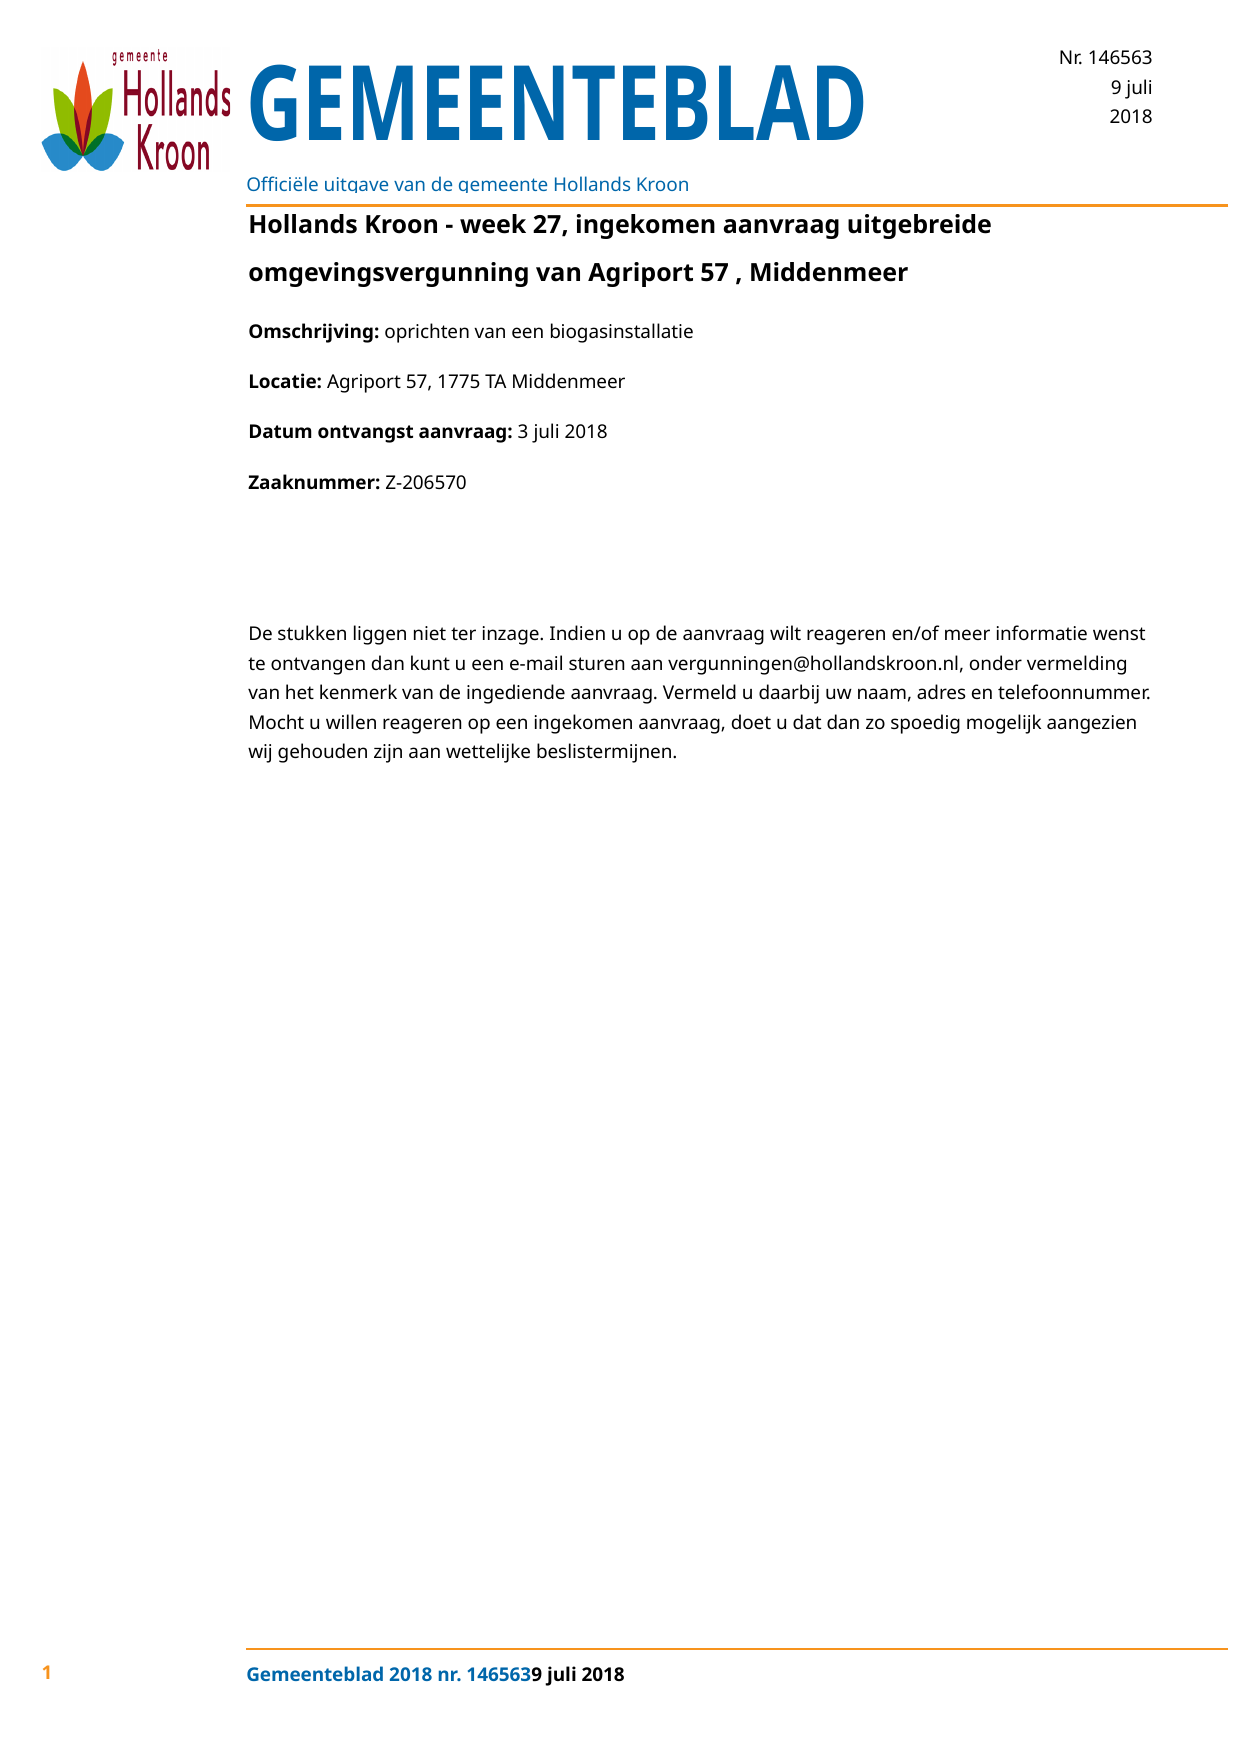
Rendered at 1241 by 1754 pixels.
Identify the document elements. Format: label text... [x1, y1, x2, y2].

text Datum ontvangst aanvraag: 3 juli 2018 [248, 419, 1152, 444]
picture [41, 47, 231, 172]
text Locatie: Agriport 57, 1775 TA Middenmeer [248, 368, 1152, 394]
text Zaaknummer: Z-206570 [248, 469, 1152, 495]
text Hollands Kroon - week 27, ingekomen aanvraag uitgebreide omgevingsvergunning van Agriport 57 , Middenmeer [248, 207, 1152, 288]
text Omschrijving: oprichten van een biogasinstallatie [248, 318, 1152, 344]
text De stukken liggen niet ter inzage. Indien u op de aanvraag wilt reageren en/of meer informatie wenst te ontvangen dan kunt u een e-mail sturen aan vergunningen@hollandskroon.nl, onder vermelding van het kenmerk van de ingediende aanvraag. Vermeld u daarbij uw naam, adres en telefoonnummer. Mocht u willen reageren op een ingekomen aanvraag, doet u dat dan zo spoedig mogelijk aangezien wij gehouden zijn aan wettelijke beslistermijnen. [248, 620, 1152, 764]
